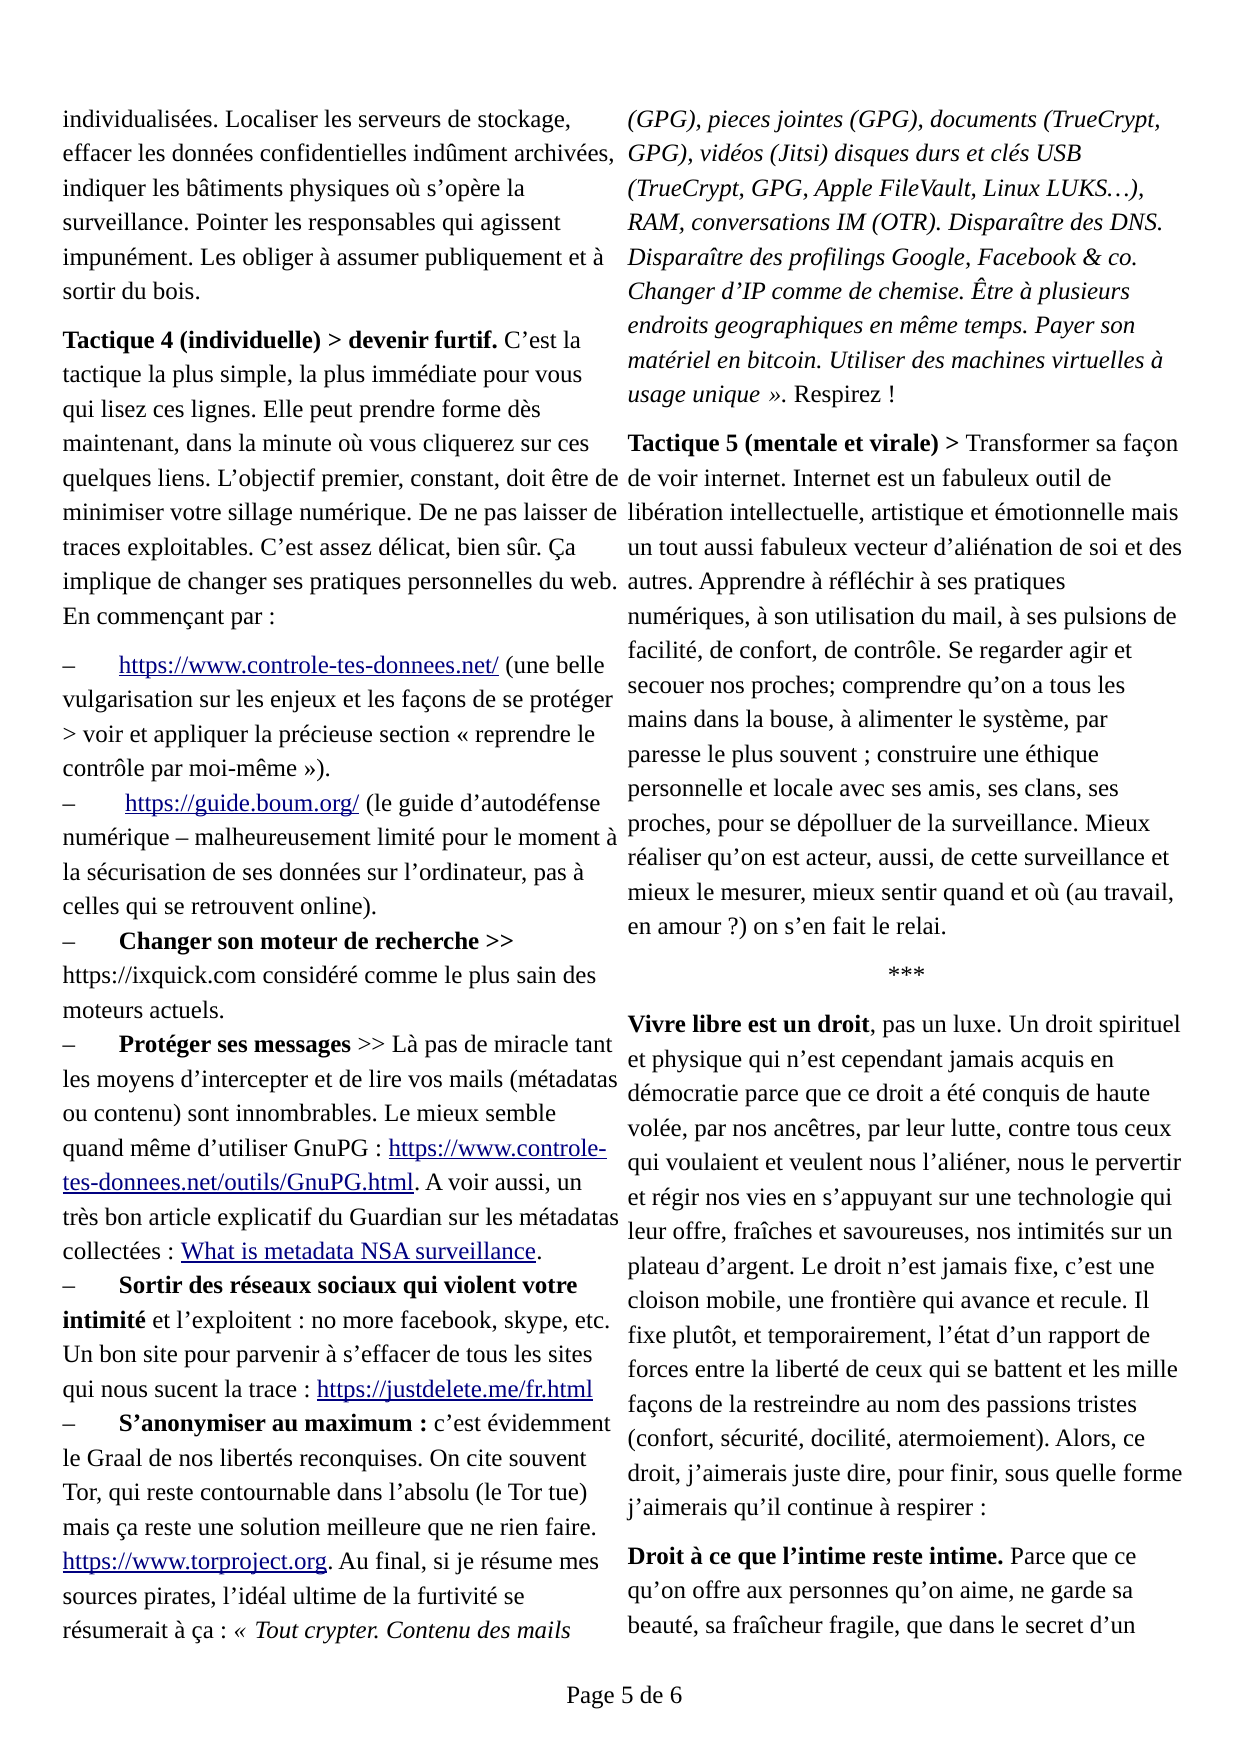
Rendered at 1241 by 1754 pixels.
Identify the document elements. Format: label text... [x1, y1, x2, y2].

text Vivre libre est un droit, pas un luxe. Un droit spirituel et physique qui n’est cependant jamais acquis en démocratie parce que ce droit a été conquis de haute volée, par nos ancêtres, par leur lutte, contre tous ceux qui voulaient et veulent nous l’aliéner, nous le pervertir et régir nos vies en s’appuyant sur une technologie qui leur offre, fraîches et savoureuses, nos intimités sur un plateau d’argent. Le droit n’est jamais fixe, c’est une cloison mobile, une frontière qui avance et recule. Il fixe plutôt, et temporairement, l’état d’un rapport de forces entre la liberté de ceux qui se battent et les mille façons de la restreindre au nom des passions tristes (confort, sécurité, docilité, atermoiement). Alors, ce droit, j’aimerais juste dire, pour finir, sous quelle forme j’aimerais qu’il continue à respirer : [627, 1009, 1185, 1521]
text *** [627, 960, 1185, 989]
text – https://www.controle-tes-donnees.net/ (une belle vulgarisation sur les enjeux et les façons de se protéger > voir et appliquer la précieuse section « reprendre le contrôle par moi-même »). – https://guide.boum.org/ (le guide d’autodéfense numérique – malheureusement limité pour le moment à la sécurisation de ses données sur l’ordinateur, pas à celles qui se retrouvent online). – Changer son moteur de recherche >> https://ixquick.com considéré comme le plus sain des moteurs actuels. – Protéger ses messages >> Là pas de miracle tant les moyens d’intercepter et de lire vos mails (métadatas ou contenu) sont innombrables. Le mieux semble quand même d’utiliser GnuPG : https://www.controle-tes-donnees.net/outils/GnuPG.html. A voir aussi, un très bon article explicatif du Guardian sur les métadatas collectées : What is metadata NSA surveillance. – Sortir des réseaux sociaux qui violent votre intimité et l’exploitent : no more facebook, skype, etc. Un bon site pour parvenir à s’effacer de tous les sites qui nous sucent la trace : https://justdelete.me/fr.html – S’anonymiser au maximum : c’est évidemment le Graal de nos libertés reconquises. On cite souvent Tor, qui reste contournable dans l’absolu (le Tor tue) mais ça reste une solution meilleure que ne rien faire. https://www.torproject.org. Au final, si je résume mes sources pirates, l’idéal ultime de la furtivité se résumerait à ça : « Tout crypter. Contenu des mails [62, 650, 620, 1644]
text (GPG), pieces jointes (GPG), documents (TrueCrypt, GPG), vidéos (Jitsi) disques durs et clés USB (TrueCrypt, GPG, Apple FileVault, Linux LUKS…), RAM, conversations IM (OTR). Disparaître des DNS. Disparaître des profilings Google, Facebook & co. Changer d’IP comme de chemise. Être à plusieurs endroits geographiques en même temps. Payer son matériel en bitcoin. Utiliser des machines virtuelles à usage unique ». Respirez ! [627, 104, 1185, 408]
text Droit à ce que l’intime reste intime. Parce que ce qu’on offre aux personnes qu’on aime, ne garde sa beauté, sa fraîcheur fragile, que dans le secret d’un [627, 1541, 1185, 1639]
text Tactique 5 (mentale et virale) > Transformer sa façon de voir internet. Internet est un fabuleux outil de libération intellectuelle, artistique et émotionnelle mais un tout aussi fabuleux vecteur d’aliénation de soi et des autres. Apprendre à réfléchir à ses pratiques numériques, à son utilisation du mail, à ses pulsions de facilité, de confort, de contrôle. Se regarder agir et secouer nos proches; comprendre qu’on a tous les mains dans la bouse, à alimenter le système, par paresse le plus souvent ; construire une éthique personnelle et locale avec ses amis, ses clans, ses proches, pour se dépolluer de la surveillance. Mieux réaliser qu’on est acteur, aussi, de cette surveillance et mieux le mesurer, mieux sentir quand et où (au travail, en amour ?) on s’en fait le relai. [627, 428, 1185, 940]
text Tactique 4 (individuelle) > devenir furtif. C’est la tactique la plus simple, la plus immédiate pour vous qui lisez ces lignes. Elle peut prendre forme dès maintenant, dans la minute où vous cliquerez sur ces quelques liens. L’objectif premier, constant, doit être de minimiser votre sillage numérique. De ne pas laisser de traces exploitables. C’est assez délicat, bien sûr. Ça implique de changer ses pratiques personnelles du web. En commençant par : [62, 325, 620, 630]
text individualisées. Localiser les serveurs de stockage, effacer les données confidentielles indûment archivées, indiquer les bâtiments physiques où s’opère la surveillance. Pointer les responsables qui agissent impunément. Les obliger à assumer publiquement et à sortir du bois. [62, 104, 620, 305]
